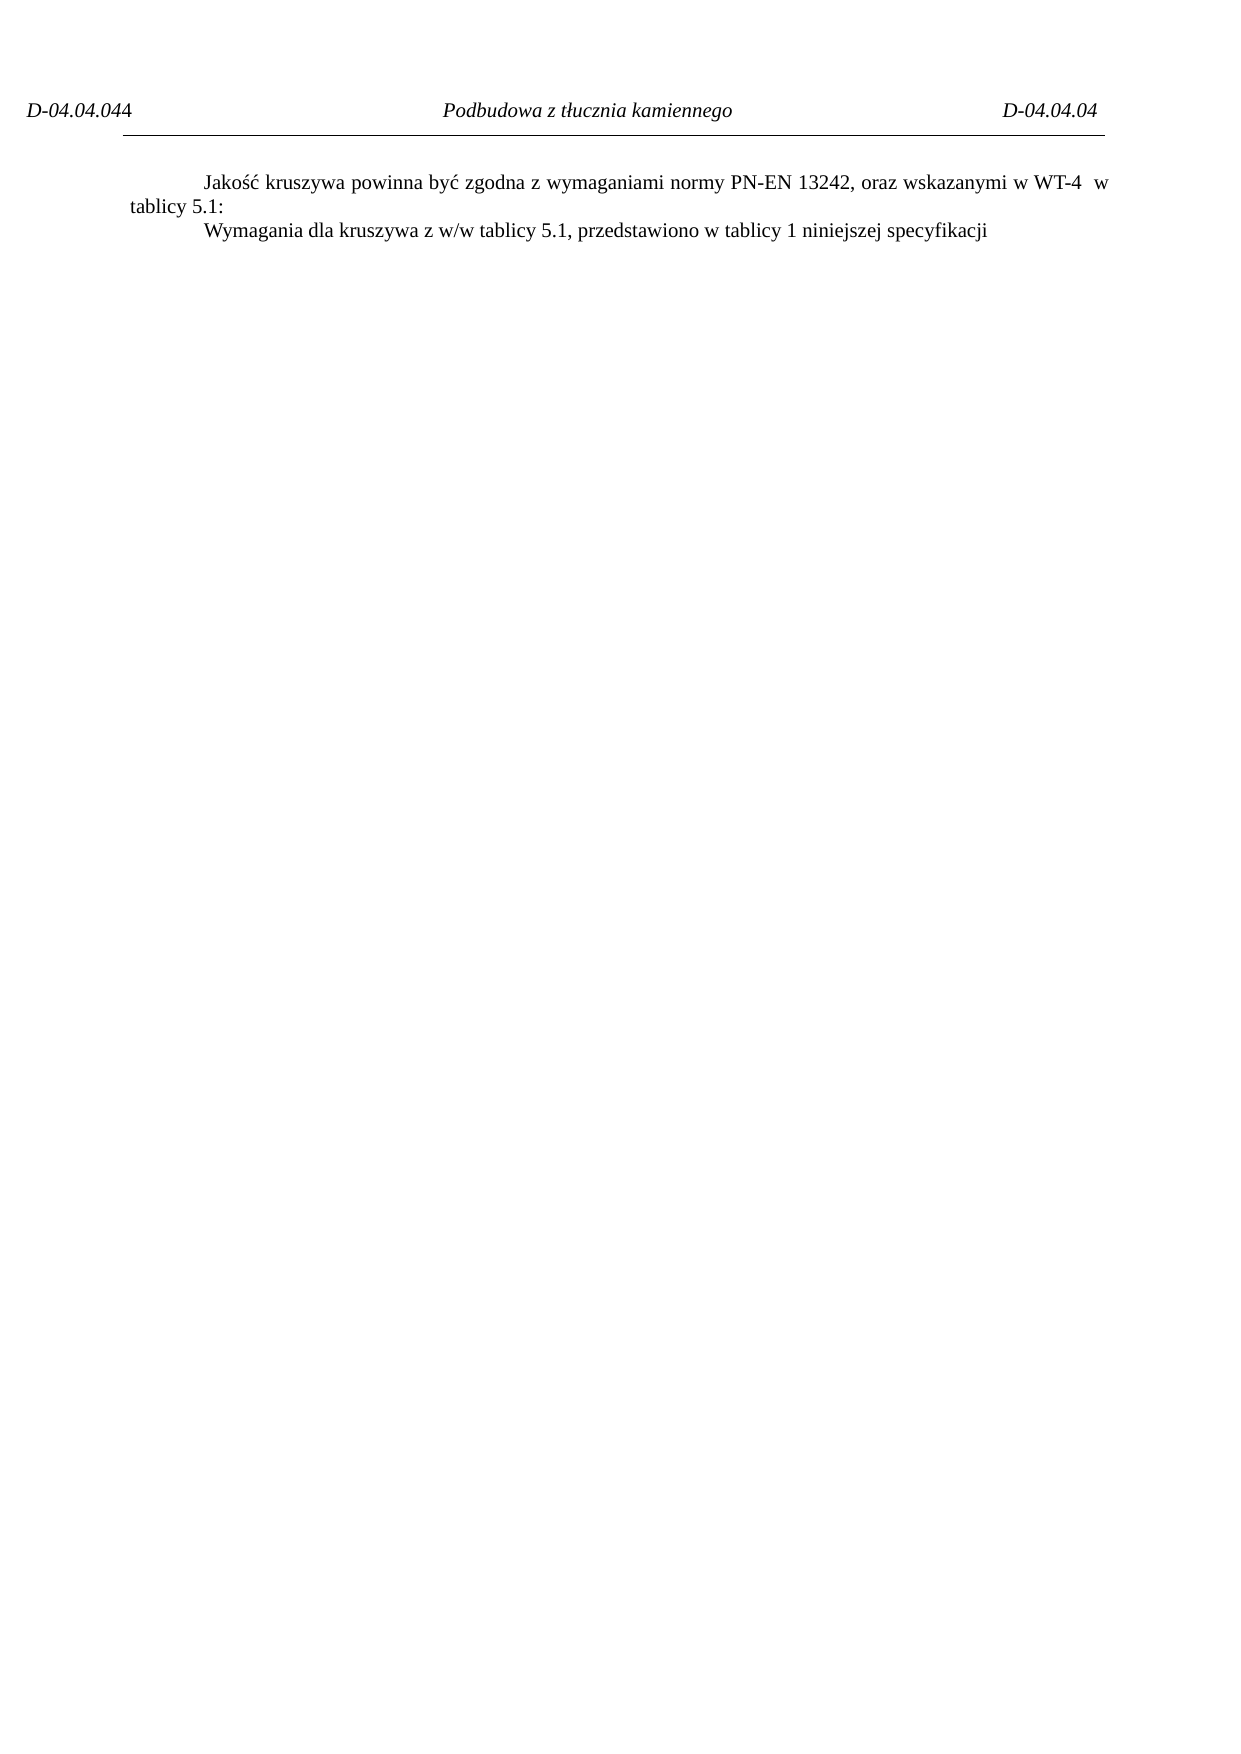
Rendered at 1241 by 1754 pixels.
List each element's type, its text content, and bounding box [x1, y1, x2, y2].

text Wymagania dla kruszywa z w/w tablicy 5.1, przedstawiono w tablicy 1 niniejszej specyfikacji [130, 218, 1110, 242]
text Jakość kruszywa powinna być zgodna z wymaganiami normy PN-EN 13242, oraz wskazanymi w WT-4 w tablicy 5.1: [130, 170, 1110, 218]
